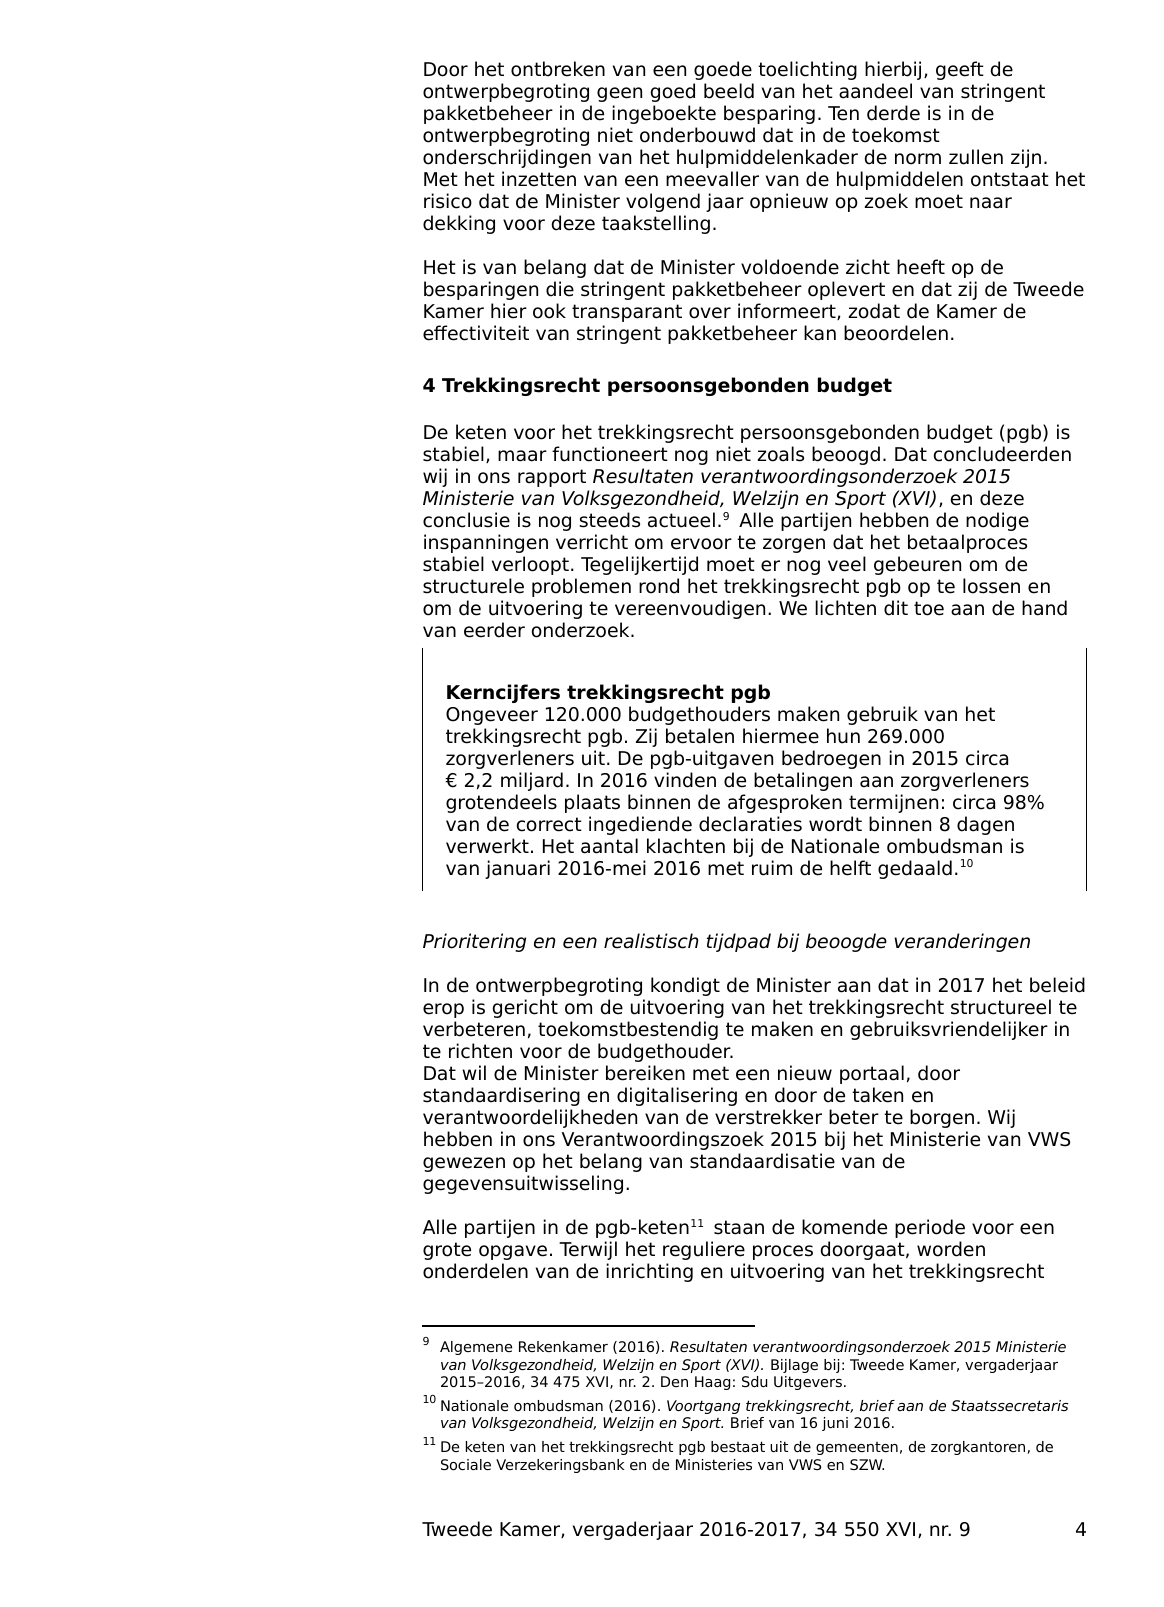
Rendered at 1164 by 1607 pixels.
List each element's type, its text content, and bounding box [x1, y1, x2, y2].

text Door het ontbreken van een goede toelichting hierbij, geeft de ontwerpbegroting geen goed beeld van het aandeel van stringent pakketbeheer in de ingeboekte besparing. Ten derde is in de ontwerpbegroting niet onderbouwd dat in de toekomst onderschrijdingen van het hulpmiddelenkader de norm zullen zijn. Met het inzetten van een meevaller van de hulpmiddelen ontstaat het risico dat de Minister volgend jaar opnieuw op zoek moet naar dekking voor deze taakstelling. [422, 59, 1087, 235]
text De keten van het trekkingsrecht pgb bestaat uit de gemeenten, de zorgkantoren, de Sociale Verzekeringsbank en de Ministeries van VWS en SZW. [422, 1435, 1087, 1474]
subtitle Prioritering en een realistisch tijdpad bij beoogde veranderingen [422, 931, 1087, 953]
text In de ontwerpbegroting kondigt de Minister aan dat in 2017 het beleid erop is gericht om de uitvoering van het trekkingsrecht structureel te verbeteren, toekomstbestendig te maken en gebruiksvriendelijker in te richten voor de budgethouder. [422, 975, 1087, 1063]
subtitle 4 Trekkingsrecht persoonsgebonden budget [422, 375, 1087, 397]
text Algemene Rekenkamer (2016). Resultaten verantwoordingsonderzoek 2015 Ministerie van Volksgezondheid, Welzijn en Sport (XVI). Bijlage bij: Tweede Kamer, vergaderjaar 2015–2016, 34 475 XVI, nr. 2. Den Haag: Sdu Uitgevers. [422, 1335, 1087, 1391]
text Het is van belang dat de Minister voldoende zicht heeft op de besparingen die stringent pakketbeheer oplevert en dat zij de Tweede Kamer hier ook transparant over informeert, zodat de Kamer de effectiviteit van stringent pakketbeheer kan beoordelen. [422, 257, 1087, 345]
text Alle partijen in de pgb-keten staan de komende periode voor een grote opgave. Terwijl het reguliere proces doorgaat, worden onderdelen van de inrichting en uitvoering van het trekkingsrecht [422, 1217, 1087, 1283]
table_header Kerncijfers trekkingsrecht pgb Ongeveer 120.000 budgethouders maken gebruik van het trekkingsrecht pgb. Zij betalen hiermee hun 269.000 zorgverleners uit. De pgb-uitgaven bedroegen in 2015 circa € 2,2 miljard. In 2016 vinden de betalingen aan zorgverleners grotendeels plaats binnen de afgesproken termijnen: circa 98% van de correct ingediende declaraties wordt binnen 8 dagen verwerkt. Het aantal klachten bij de Nationale ombudsman is van januari 2016-mei 2016 met ruim de helft gedaald. [423, 648, 1086, 891]
text Dat wil de Minister bereiken met een nieuw portaal, door standaardisering en digitalisering en door de taken en verantwoordelijkheden van de verstrekker beter te borgen. Wij hebben in ons Verantwoordingszoek 2015 bij het Ministerie van VWS gewezen op het belang van standaardisatie van de gegevensuitwisseling. [422, 1063, 1087, 1195]
text De keten voor het trekkingsrecht persoonsgebonden budget (pgb) is stabiel, maar functioneert nog niet zoals beoogd. Dat concludeerden wij in ons rapport Resultaten verantwoordingsonderzoek 2015 Ministerie van Volksgezondheid, Welzijn en Sport (XVI), en deze conclusie is nog steeds actueel. Alle partijen hebben de nodige inspanningen verricht om ervoor te zorgen dat het betaalproces stabiel verloopt. Tegelijkertijd moet er nog veel gebeuren om de structurele problemen rond het trekkingsrecht pgb op te lossen en om de uitvoering te vereenvoudigen. We lichten dit toe aan de hand van eerder onderzoek. [422, 422, 1087, 642]
